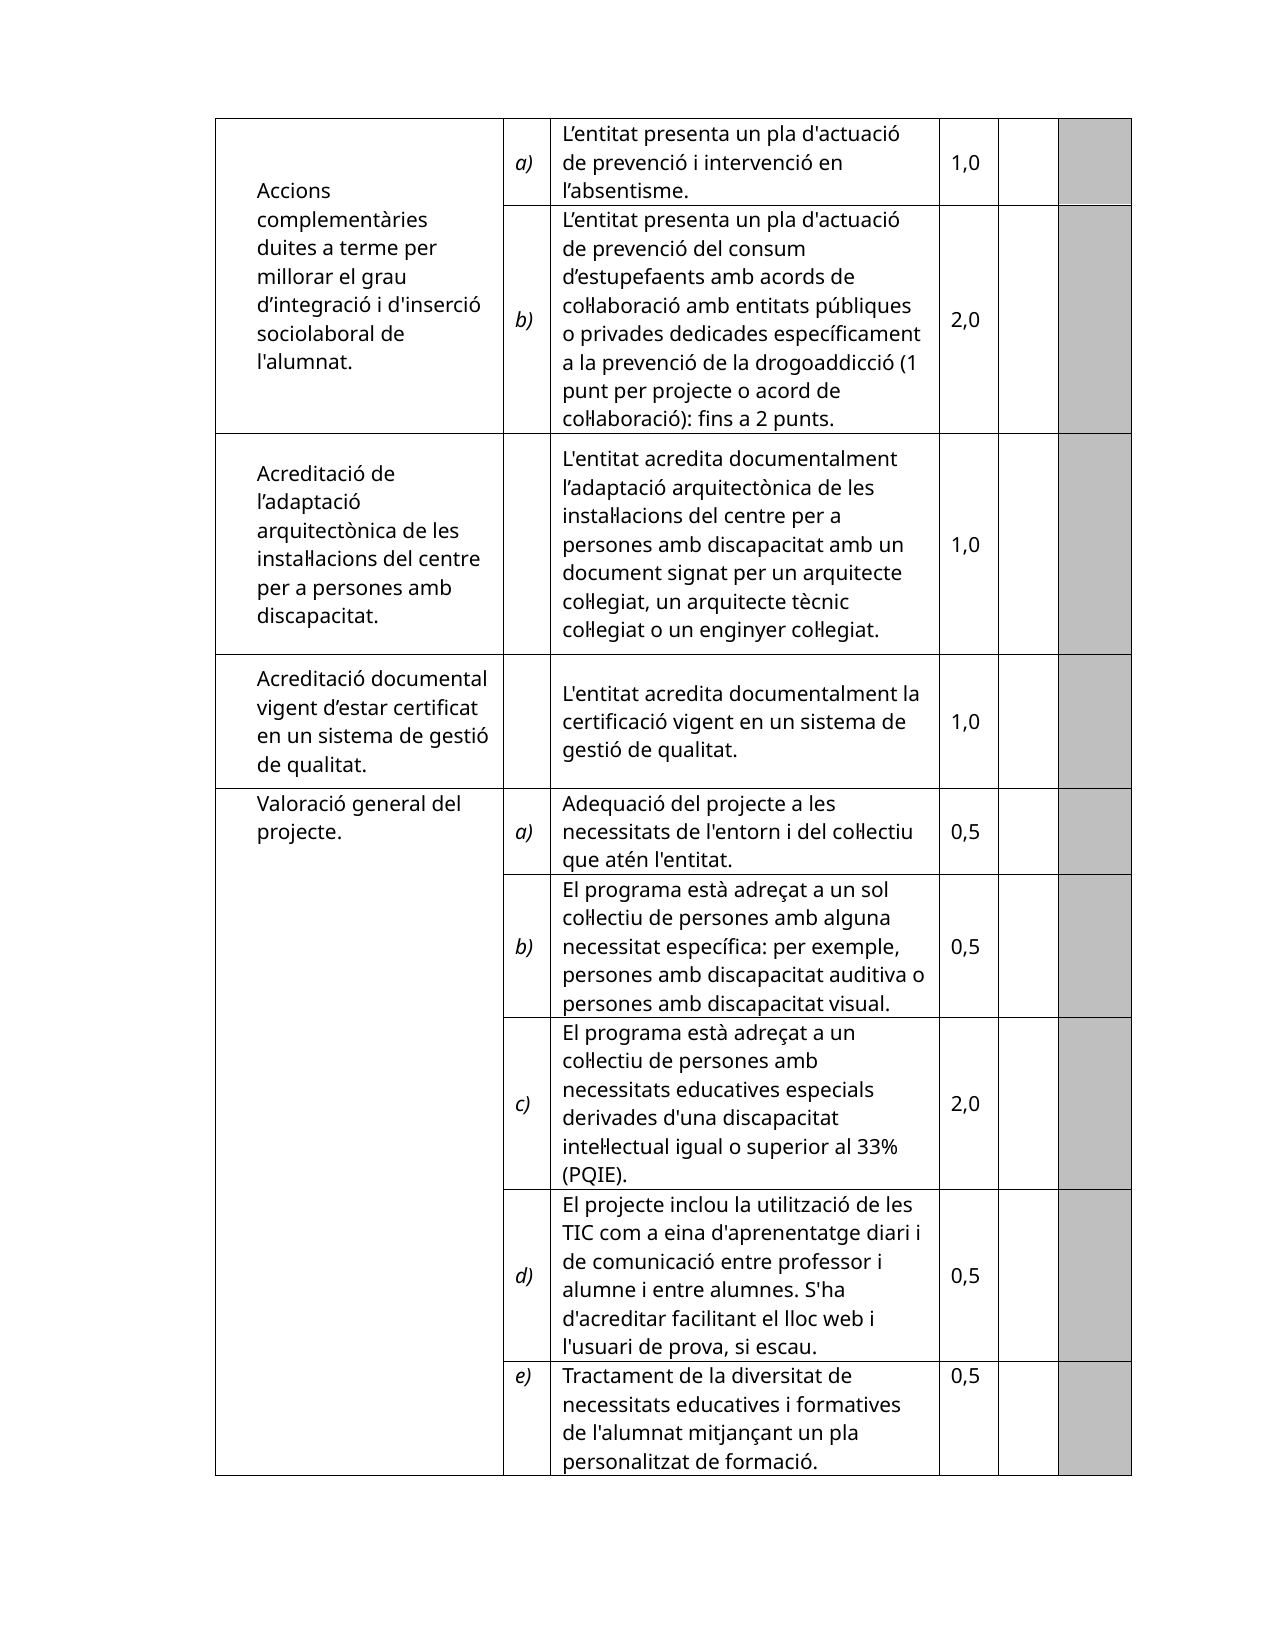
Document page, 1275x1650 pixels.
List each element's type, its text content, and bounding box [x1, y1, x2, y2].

table_cell a) [504, 119, 550, 204]
table_cell 1,0 [940, 655, 998, 788]
table_cell 0,5 [940, 1362, 998, 1475]
table_cell El projecte inclou la utilització de les TIC com a eina d'aprenentatge diari i de comunicació entre professor i alumne i entre alumnes. S'ha d'acreditar facilitant el lloc web i l'usuari de prova, si escau. [551, 1190, 939, 1361]
table_cell b) [504, 206, 550, 433]
table_cell 2,0 [940, 206, 998, 433]
table_cell 1,0 [940, 119, 998, 204]
table_cell [1059, 789, 1131, 874]
table_cell b) [504, 875, 550, 1017]
table_cell [999, 1190, 1058, 1361]
table_cell [999, 1362, 1058, 1475]
table_cell L’entitat presenta un pla d'actuació de prevenció i intervenció en l’absentisme. [551, 119, 939, 204]
table_cell [999, 1018, 1058, 1189]
table_cell c) [504, 1018, 550, 1189]
table_cell [1059, 1018, 1131, 1189]
table_cell d) [504, 1190, 550, 1361]
table_cell 1,0 [940, 434, 998, 654]
table_cell [999, 119, 1058, 204]
table_cell [1059, 1362, 1131, 1475]
table_cell [504, 655, 550, 788]
table_cell Acreditació documental vigent d’estar certificat en un sistema de gestió de qualitat. [216, 655, 503, 788]
table_cell Valoració general del projecte. [216, 789, 503, 1475]
table_cell [1059, 206, 1131, 433]
table_cell L’entitat presenta un pla d'actuació de prevenció del consum d’estupefaents amb acords de col·laboració amb entitats públiques o privades dedicades específicament a la prevenció de la drogoaddicció (1 punt per projecte o acord de col·laboració): fins a 2 punts. [551, 206, 939, 433]
table_cell El programa està adreçat a un sol col·lectiu de persones amb alguna necessitat específica: per exemple, persones amb discapacitat auditiva o persones amb discapacitat visual. [551, 875, 939, 1017]
table_cell e) [504, 1362, 550, 1475]
table_cell [1059, 1190, 1131, 1361]
table_cell El programa està adreçat a un col·lectiu de persones amb necessitats educatives especials derivades d'una discapacitat intel·lectual igual o superior al 33% (PQIE). [551, 1018, 939, 1189]
table_cell L'entitat acredita documentalment la certificació vigent en un sistema de gestió de qualitat. [551, 655, 939, 788]
table_cell [999, 655, 1058, 788]
table_cell [1059, 434, 1131, 654]
table_cell a) [504, 789, 550, 874]
table_cell L'entitat acredita documentalment l’adaptació arquitectònica de les instal·lacions del centre per a persones amb discapacitat amb un document signat per un arquitecte col·legiat, un arquitecte tècnic col·legiat o un enginyer col·legiat. [551, 434, 939, 654]
table_cell [1059, 119, 1131, 204]
table_cell 0,5 [940, 789, 998, 874]
table_cell [1059, 875, 1131, 1017]
table_cell 0,5 [940, 875, 998, 1017]
table_cell Acreditació de l’adaptació arquitectònica de les instal·lacions del centre per a persones amb discapacitat. [216, 434, 503, 654]
table_cell [999, 875, 1058, 1017]
table_cell Adequació del projecte a les necessitats de l'entorn i del col·lectiu que atén l'entitat. [551, 789, 939, 874]
table_cell Tractament de la diversitat de necessitats educatives i formatives de l'alumnat mitjançant un pla personalitzat de formació. [551, 1362, 939, 1475]
table_cell [999, 789, 1058, 874]
table_cell [504, 434, 550, 654]
table_cell 0,5 [940, 1190, 998, 1361]
table_cell Accions complementàries duites a terme per millorar el grau d’integració i d'inserció sociolaboral de l'alumnat. [216, 119, 503, 433]
table_cell [999, 434, 1058, 654]
table_cell [1059, 655, 1131, 788]
table_cell 2,0 [940, 1018, 998, 1189]
table_cell [999, 206, 1058, 433]
